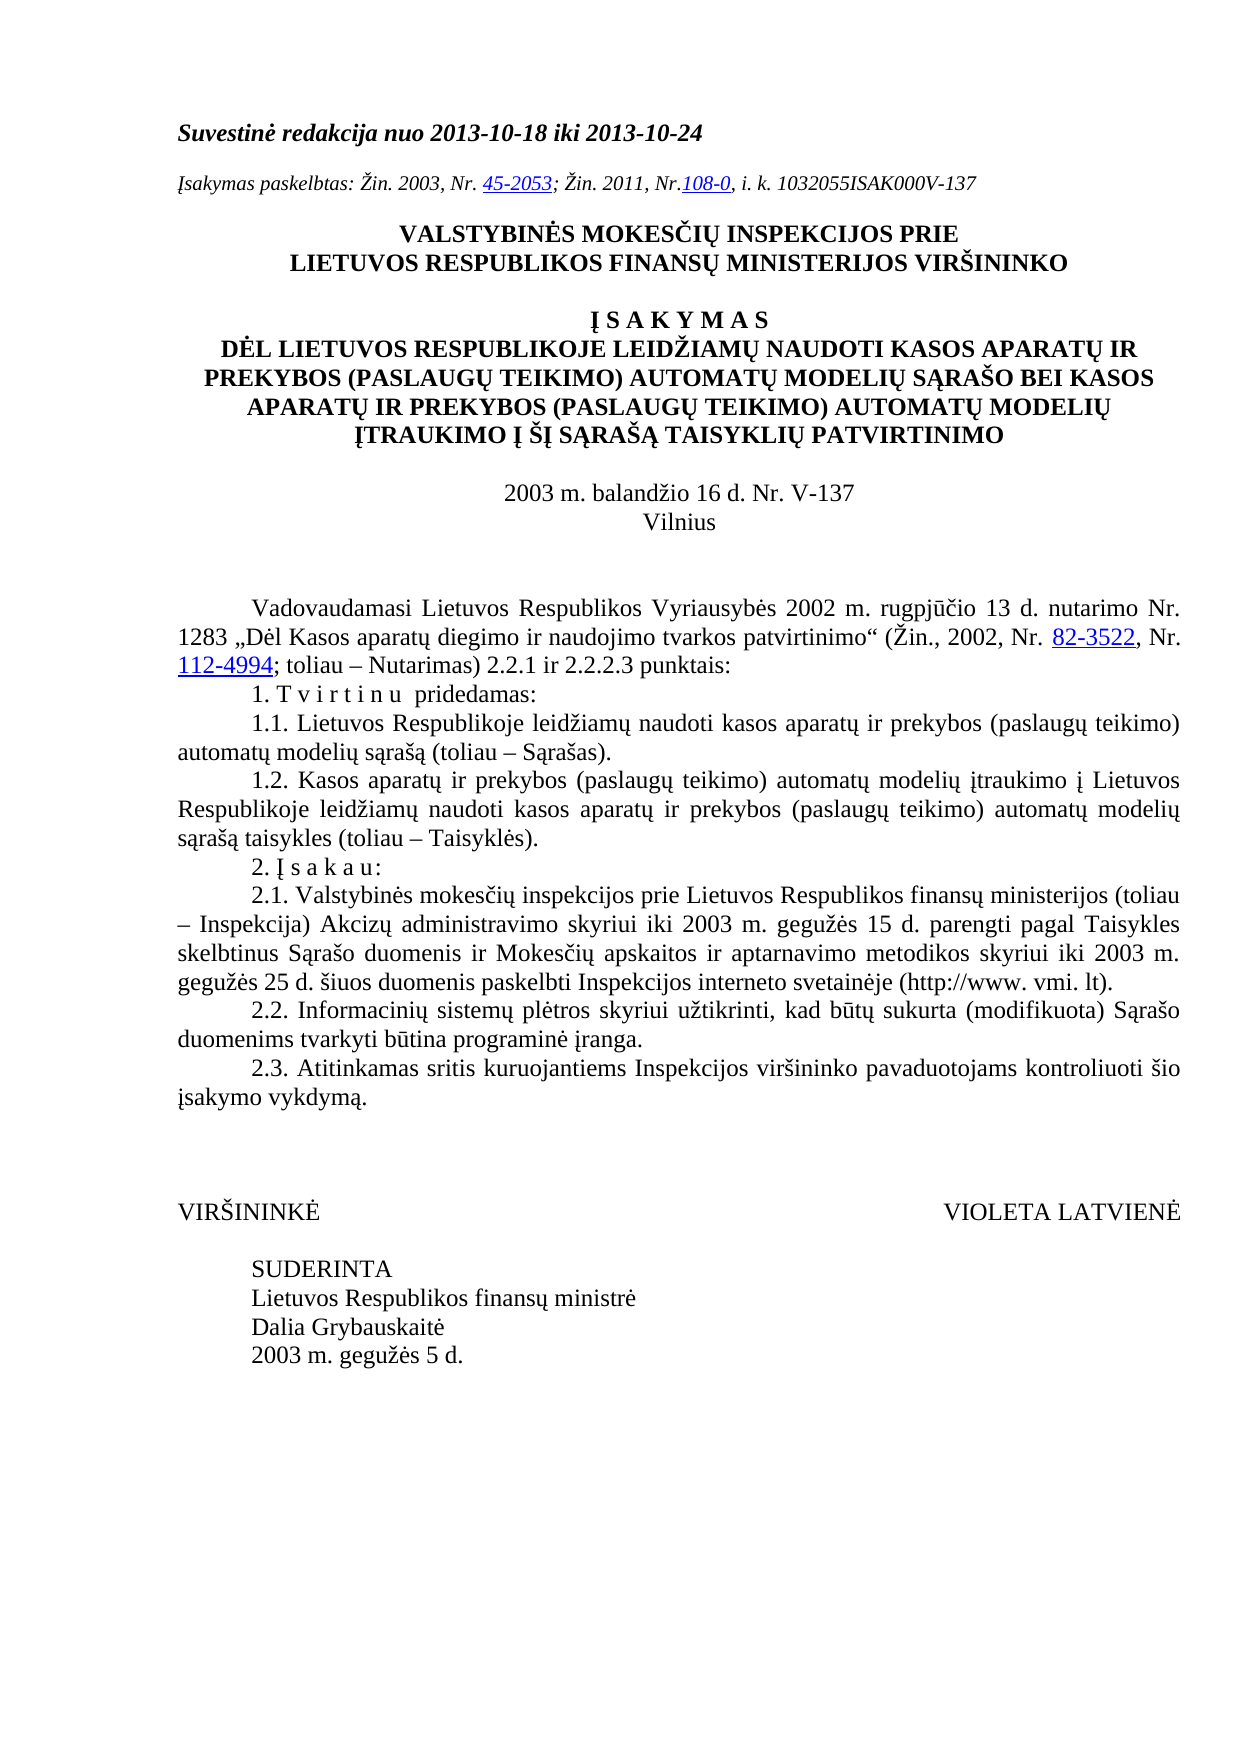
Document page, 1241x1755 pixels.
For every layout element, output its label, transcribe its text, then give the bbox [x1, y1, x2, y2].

text 2.1. Valstybinės mokesčių inspekcijos prie Lietuvos Respublikos finansų ministerijos (toliau – Inspekcija) Akcizų administravimo skyriui iki 2003 m. gegužės 15 d. parengti pagal Taisykles skelbtinus Sąrašo duomenis ir Mokesčių apskaitos ir aptarnavimo metodikos skyriui iki 2003 m. gegužės 25 d. šiuos duomenis paskelbti Inspekcijos interneto svetainėje (http://www. vmi. lt). [177, 880, 1181, 995]
text 1. Tvirtinu pridedamas: [177, 679, 1181, 708]
text Vilnius [177, 507, 1181, 535]
text 2.3. Atitinkamas sritis kuruojantiems Inspekcijos viršininko pavaduotojams kontroliuoti šio įsakymo vykdymą. [177, 1053, 1181, 1110]
text Dalia Grybauskaitė [177, 1312, 1181, 1340]
text DĖL LIETUVOS RESPUBLIKOJE LEIDŽIAMŲ NAUDOTI KASOS APARATŲ IR PREKYBOS (PASLAUGŲ TEIKIMO) AUTOMATŲ MODELIŲ SĄRAŠO BEI KASOS APARATŲ IR PREKYBOS (PASLAUGŲ TEIKIMO) AUTOMATŲ MODELIŲ ĮTRAUKIMO Į ŠĮ SĄRAŠĄ TAISYKLIŲ PATVIRTINIMO [177, 334, 1181, 449]
text LIETUVOS RESPUBLIKOS FINANSŲ MINISTERIJOS VIRŠININKO [177, 248, 1181, 277]
text 2.2. Informacinių sistemų plėtros skyriui užtikrinti, kad būtų sukurta (modifikuota) Sąrašo duomenims tvarkyti būtina programinė įranga. [177, 995, 1181, 1053]
text 2.Įsakau: [177, 852, 1181, 880]
text VIRŠININKĖ VIOLETA LATVIENĖ [177, 1197, 1181, 1225]
text 1.2. Kasos aparatų ir prekybos (paslaugų teikimo) automatų modelių įtraukimo į Lietuvos Respublikoje leidžiamų naudoti kasos aparatų ir prekybos (paslaugų teikimo) automatų modelių sąrašą taisykles (toliau – Taisyklės). [177, 765, 1181, 852]
text Įsakymas paskelbtas: Žin. 2003, Nr. 45-2053; Žin. 2011, Nr.108-0, i. k. 1032055ISAK000V-137 [177, 171, 1181, 195]
text VALSTYBINĖS MOKESČIŲ INSPEKCIJOS PRIE [177, 219, 1181, 248]
text 1.1. Lietuvos Respublikoje leidžiamų naudoti kasos aparatų ir prekybos (paslaugų teikimo) automatų modelių sąrašą (toliau – Sąrašas). [177, 708, 1181, 765]
text 2003 m. balandžio 16 d. Nr. V-137 [177, 478, 1181, 507]
text Vadovaudamasi Lietuvos Respublikos Vyriausybės 2002 m. rugpjūčio 13 d. nutarimo Nr. 1283 „Dėl Kasos aparatų diegimo ir naudojimo tvarkos patvirtinimo“ (Žin., 2002, Nr. 82-3522, Nr. 112-4994; toliau – Nutarimas) 2.2.1 ir 2.2.2.3 punktais: [177, 593, 1181, 679]
text SUDERINTA [177, 1254, 1181, 1283]
text Į S A K Y M A S [177, 305, 1181, 334]
text Lietuvos Respublikos finansų ministrė [177, 1283, 1181, 1312]
text Suvestinė redakcija nuo 2013-10-18 iki 2013-10-24 [177, 118, 1181, 147]
text 2003 m. gegužės 5 d. [177, 1340, 1181, 1369]
